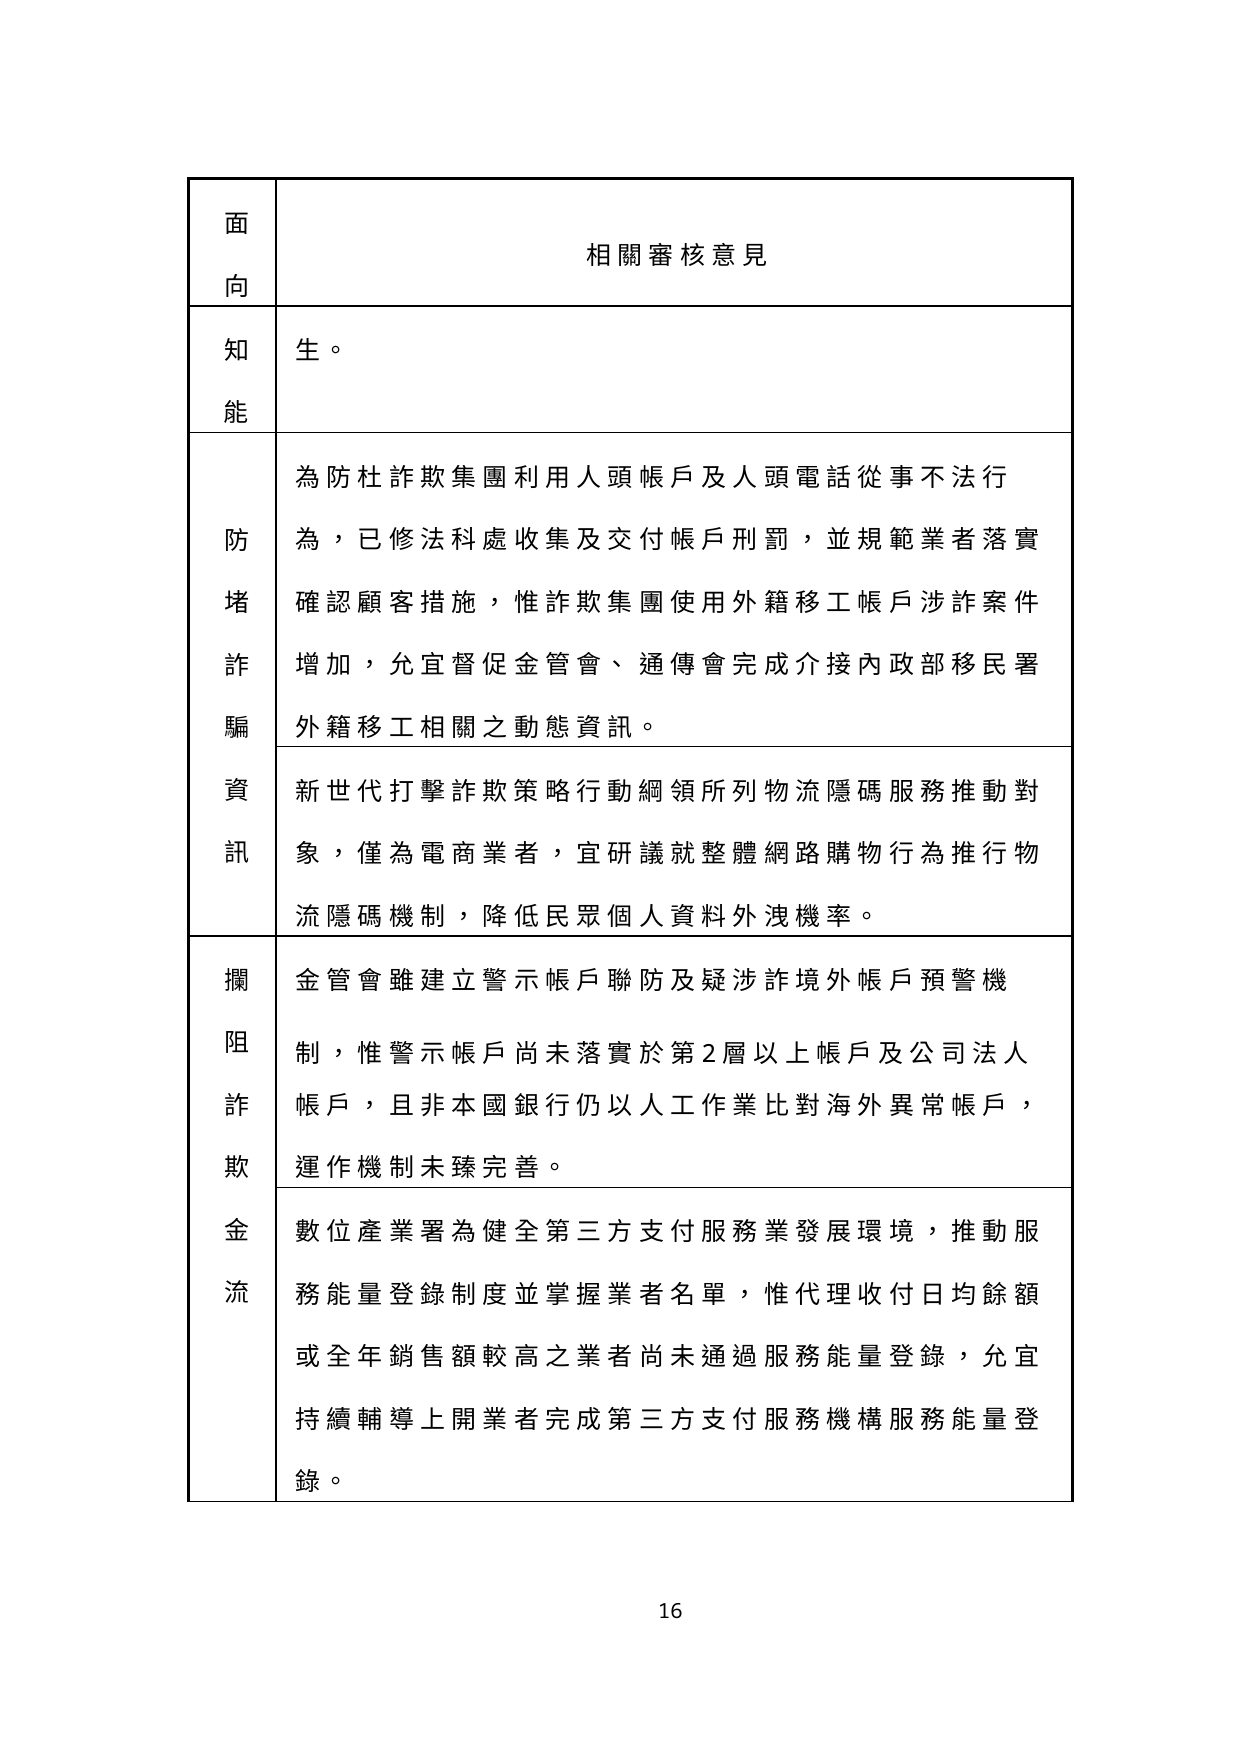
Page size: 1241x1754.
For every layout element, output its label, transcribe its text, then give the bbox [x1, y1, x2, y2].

table_cell 數位產業署為健全第三方支付服務業發展環境，推動服務能量登錄制度並掌握業者名單，惟代理收付日均餘額或全年銷售額較高之業者尚未通過服務能量登錄，允宜持續輔導上開業者完成第三方支付服務機構服務能量登錄。 [277, 1188, 1071, 1501]
table_cell 金管會雖建立警示帳戶聯防及疑涉詐境外帳戶預警機制，惟警示帳戶尚未落實於第2層以上帳戶及公司法人帳戶，且非本國銀行仍以人工作業比對海外異常帳戶，運作機制未臻完善。 [277, 937, 1071, 1187]
table_header 面向 [190, 180, 275, 305]
table_cell 為防杜詐欺集團利用人頭帳戶及人頭電話從事不法行為，已修法科處收集及交付帳戶刑罰，並規範業者落實確認顧客措施，惟詐欺集團使用外籍移工帳戶涉詐案件增加，允宜督促金管會、通傳會完成介接內政部移民署外籍移工相關之動態資訊。 [277, 433, 1071, 746]
table_cell 新世代打擊詐欺策略行動綱領所列物流隱碼服務推動對象，僅為電商業者，宜研議就整體網路購物行為推行物流隱碼機制，降低民眾個人資料外洩機率。 [277, 747, 1071, 935]
table_cell 攔阻詐欺金流 [190, 937, 275, 1501]
table_cell 生。 [277, 307, 1071, 432]
table_header 相關審核意見 [277, 180, 1071, 305]
table_cell 防堵詐騙資訊 [190, 433, 275, 935]
table_cell 知能 [190, 307, 275, 432]
